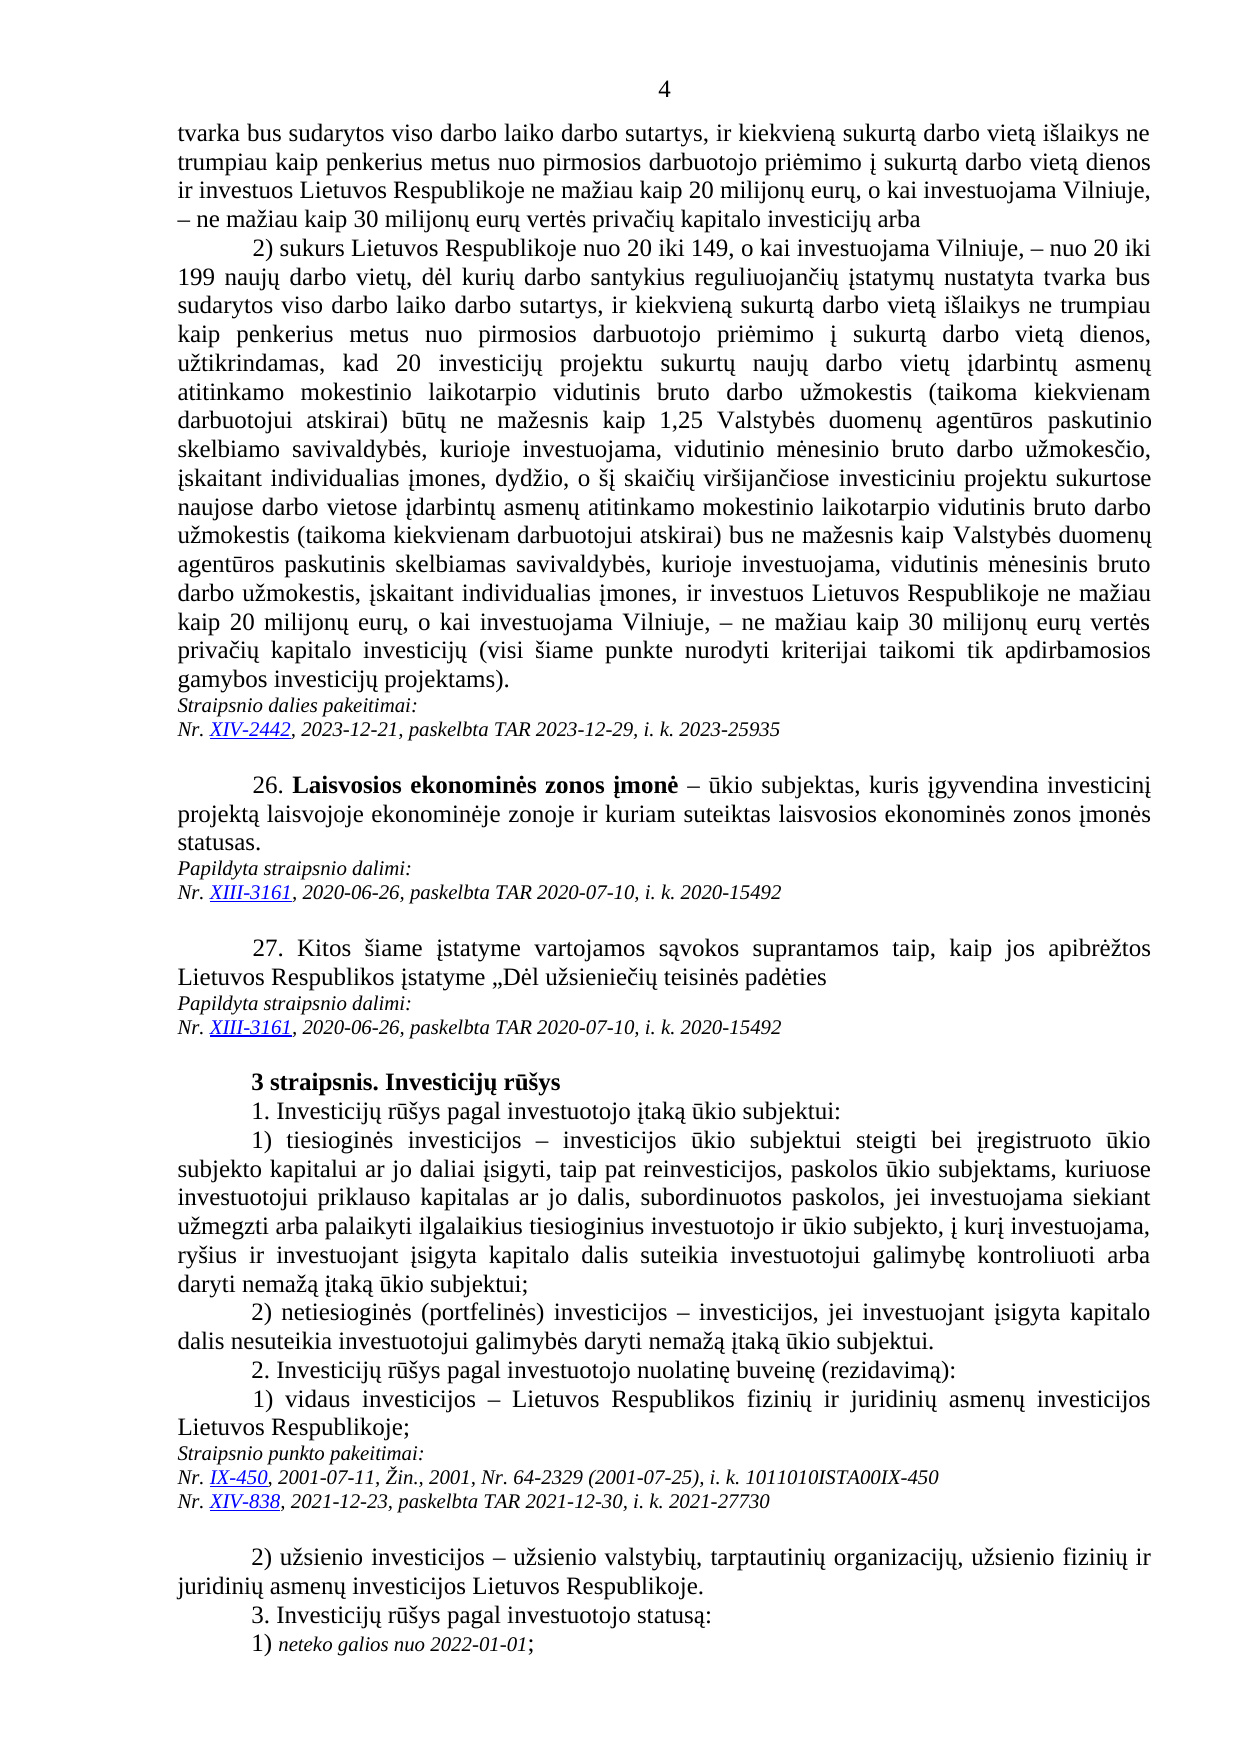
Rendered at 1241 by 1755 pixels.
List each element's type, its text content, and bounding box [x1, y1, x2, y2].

text 2) sukurs Lietuvos Respublikoje nuo 20 iki 149, o kai investuojama Vilniuje, – nuo 20 iki 199 naujų darbo vietų, dėl kurių darbo santykius reguliuojančių įstatymų nustatyta tvarka bus sudarytos viso darbo laiko darbo sutartys, ir kiekvieną sukurtą darbo vietą išlaikys ne trumpiau kaip penkerius metus nuo pirmosios darbuotojo priėmimo į sukurtą darbo vietą dienos, užtikrindamas, kad 20 investicijų projektu sukurtų naujų darbo vietų įdarbintų asmenų atitinkamo mokestinio laikotarpio vidutinis bruto darbo užmokestis (taikoma kiekvienam darbuotojui atskirai) būtų ne mažesnis kaip 1,25 Valstybės duomenų agentūros paskutinio skelbiamo savivaldybės, kurioje investuojama, vidutinio mėnesinio bruto darbo užmokesčio, įskaitant individualias įmones, dydžio, o šį skaičių viršijančiose investiciniu projektu sukurtose naujose darbo vietose įdarbintų asmenų atitinkamo mokestinio laikotarpio vidutinis bruto darbo užmokestis (taikoma kiekvienam darbuotojui atskirai) bus ne mažesnis kaip Valstybės duomenų agentūros paskutinis skelbiamas savivaldybės, kurioje investuojama, vidutinis mėnesinis bruto darbo užmokestis, įskaitant individualias įmones, ir investuos Lietuvos Respublikoje ne mažiau kaip 20 milijonų eurų, o kai investuojama Vilniuje, – ne mažiau kaip 30 milijonų eurų vertės privačių kapitalo investicijų (visi šiame punkte nurodyti kriterijai taikomi tik apdirbamosios gamybos investicijų projektams). [177, 233, 1152, 693]
text 2) užsienio investicijos – užsienio valstybių, tarptautinių organizacijų, užsienio fizinių ir juridinių asmenų investicijos Lietuvos Respublikoje. [177, 1542, 1152, 1600]
text Nr. XIV-838, 2021-12-23, paskelbta TAR 2021-12-30, i. k. 2021-27730 [177, 1489, 1152, 1513]
text Nr. XIV-2442, 2023-12-21, paskelbta TAR 2023-12-29, i. k. 2023-25935 [177, 717, 1152, 741]
text Nr. XIII-3161, 2020-06-26, paskelbta TAR 2020-07-10, i. k. 2020-15492 [177, 880, 1152, 904]
text Papildyta straipsnio dalimi: [177, 856, 1152, 880]
text tvarka bus sudarytos viso darbo laiko darbo sutartys, ir kiekvieną sukurtą darbo vietą išlaikys ne trumpiau kaip penkerius metus nuo pirmosios darbuotojo priėmimo į sukurtą darbo vietą dienos ir investuos Lietuvos Respublikoje ne mažiau kaip 20 milijonų eurų, o kai investuojama Vilniuje, – ne mažiau kaip 30 milijonų eurų vertės privačių kapitalo investicijų arba [177, 118, 1152, 233]
text 3 straipsnis. Investicijų rūšys [177, 1067, 1152, 1096]
text 27. Kitos šiame įstatyme vartojamos sąvokos suprantamos taip, kaip jos apibrėžtos Lietuvos Respublikos įstatyme „Dėl užsieniečių teisinės padėties [177, 933, 1152, 991]
text Nr. IX-450, 2001-07-11, Žin., 2001, Nr. 64-2329 (2001-07-25), i. k. 1011010ISTA00IX-450 [177, 1465, 1152, 1489]
text Straipsnio punkto pakeitimai: [177, 1441, 1152, 1465]
text 2) netiesioginės (portfelinės) investicijos – investicijos, jei investuojant įsigyta kapitalo dalis nesuteikia investuotojui galimybės daryti nemažą įtaką ūkio subjektui. [177, 1297, 1152, 1355]
text Straipsnio dalies pakeitimai: [177, 693, 1152, 717]
text Nr. XIII-3161, 2020-06-26, paskelbta TAR 2020-07-10, i. k. 2020-15492 [177, 1015, 1152, 1039]
text 1) neteko galios nuo 2022-01-01; [177, 1628, 1152, 1657]
text 1) tiesioginės investicijos – investicijos ūkio subjektui steigti bei įregistruoto ūkio subjekto kapitalui ar jo daliai įsigyti, taip pat reinvesticijos, paskolos ūkio subjektams, kuriuose investuotojui priklauso kapitalas ar jo dalis, subordinuotos paskolos, jei investuojama siekiant užmegzti arba palaikyti ilgalaikius tiesioginius investuotojo ir ūkio subjekto, į kurį investuojama, ryšius ir investuojant įsigyta kapitalo dalis suteikia investuotojui galimybę kontroliuoti arba daryti nemažą įtaką ūkio subjektui; [177, 1125, 1152, 1297]
text 26. Laisvosios ekonominės zonos įmonė – ūkio subjektas, kuris įgyvendina investicinį projektą laisvojoje ekonominėje zonoje ir kuriam suteiktas laisvosios ekonominės zonos įmonės statusas. [177, 770, 1152, 856]
text 1. Investicijų rūšys pagal investuotojo įtaką ūkio subjektui: [177, 1096, 1152, 1125]
text 3. Investicijų rūšys pagal investuotojo statusą: [177, 1600, 1152, 1628]
text Papildyta straipsnio dalimi: [177, 991, 1152, 1015]
text 1) vidaus investicijos – Lietuvos Respublikos fizinių ir juridinių asmenų investicijos Lietuvos Respublikoje; [177, 1384, 1152, 1441]
text 2. Investicijų rūšys pagal investuotojo nuolatinę buveinę (rezidavimą): [177, 1355, 1152, 1384]
